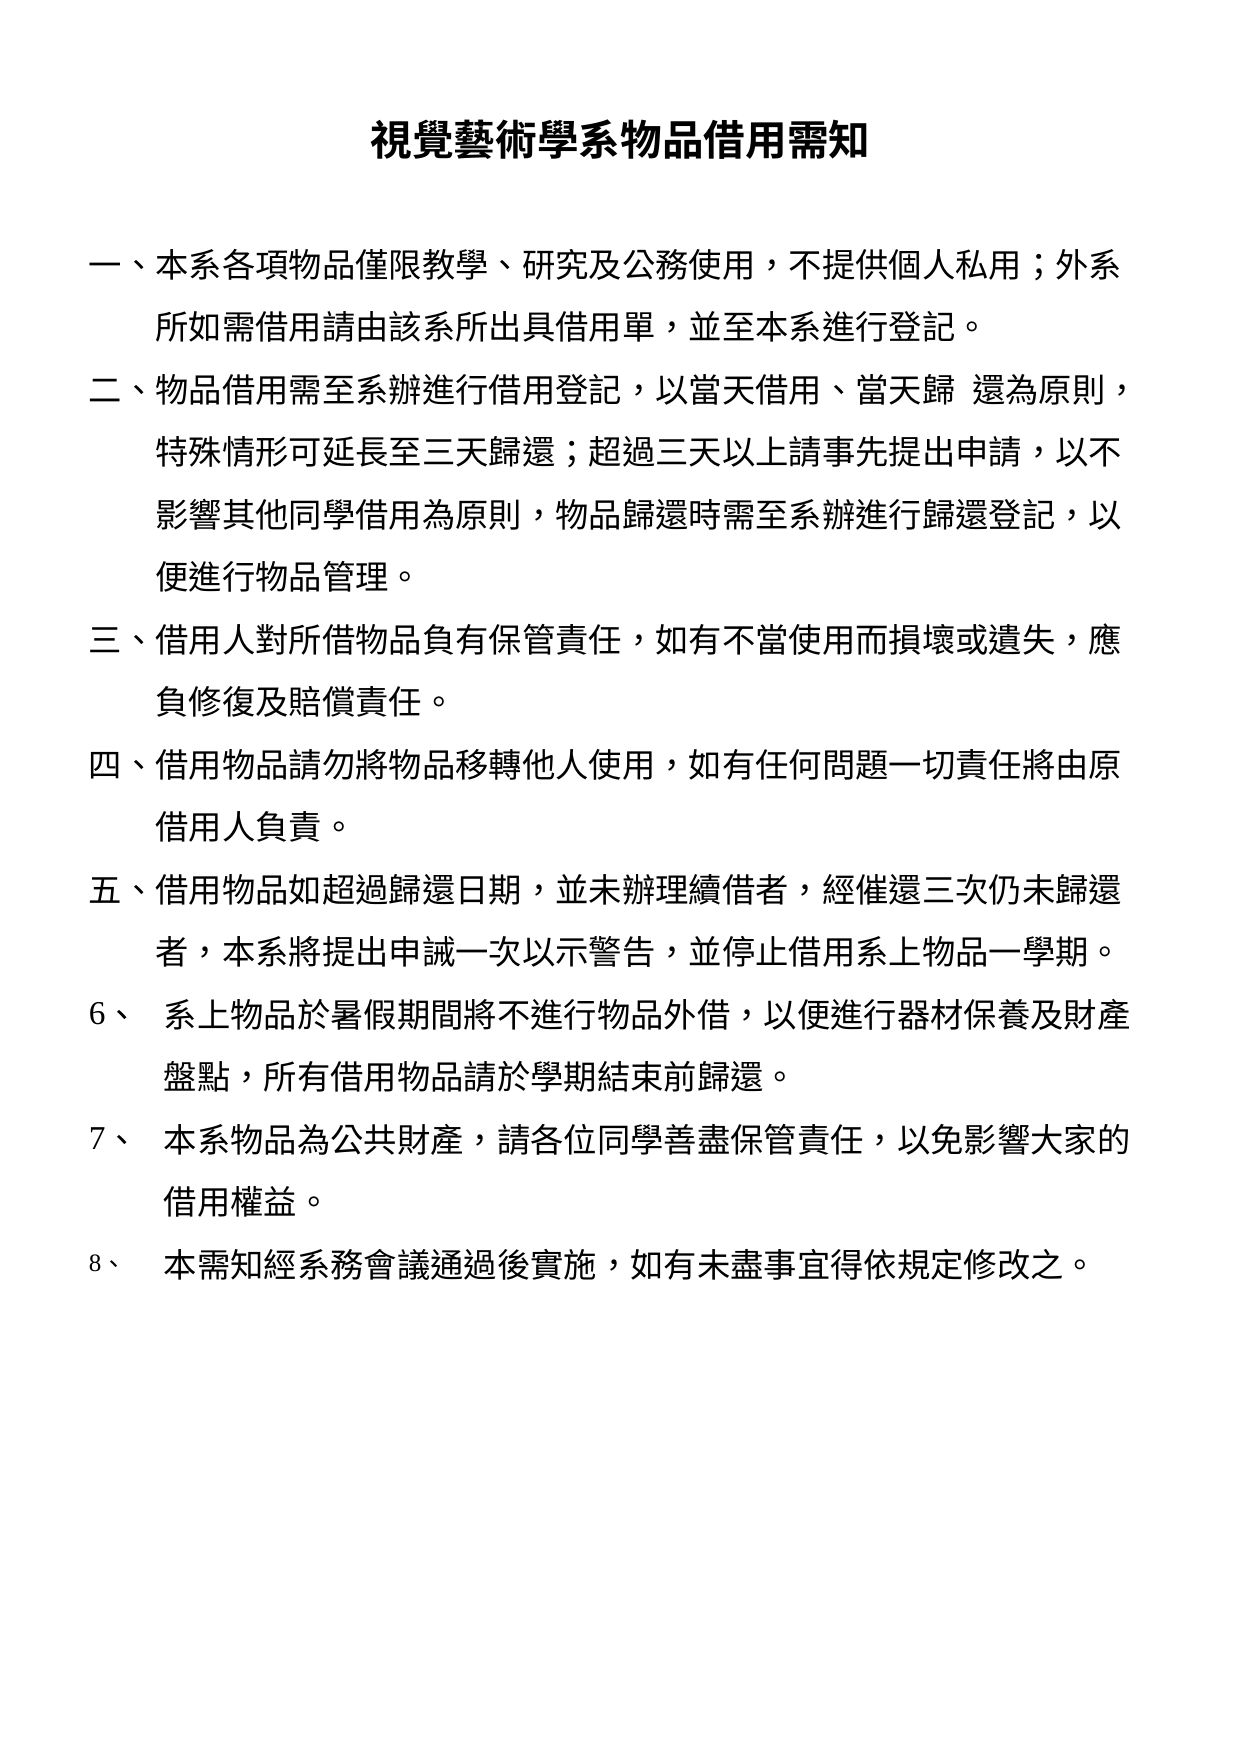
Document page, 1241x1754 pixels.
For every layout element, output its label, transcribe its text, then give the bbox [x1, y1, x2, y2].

text 一、本系各項物品僅限教學、研究及公務使用，不提供個人私用；外系所如需借用請由該系所出具借用單，並至本系進行登記。 [89, 221, 1152, 346]
text 五、借用物品如超過歸還日期，並未辦理續借者，經催還三次仍未歸還者，本系將提出申誡一次以示警告，並停止借用系上物品一學期。 [89, 846, 1152, 971]
text 視覺藝術學系物品借用需知 [89, 96, 1152, 158]
text 二、物品借用需至系辦進行借用登記，以當天借用、當天歸 還為原則，特殊情形可延長至三天歸還；超過三天以上請事先提出申請，以不影響其他同學借用為原則，物品歸還時需至系辦進行歸還登記，以便進行物品管理。 [89, 346, 1152, 596]
list 本需知經系務會議通過後實施，如有未盡事宜得依規定修改之。 [89, 1221, 1152, 1283]
text 三、借用人對所借物品負有保管責任，如有不當使用而損壞或遺失，應負修復及賠償責任。 [89, 596, 1152, 721]
list 系上物品於暑假期間將不進行物品外借，以便進行器材保養及財產盤點，所有借用物品請於學期結束前歸還。 [89, 971, 1152, 1096]
list 本系物品為公共財產，請各位同學善盡保管責任，以免影響大家的借用權益。 [89, 1096, 1152, 1221]
text 四、借用物品請勿將物品移轉他人使用，如有任何問題一切責任將由原借用人負責。 [89, 721, 1152, 846]
